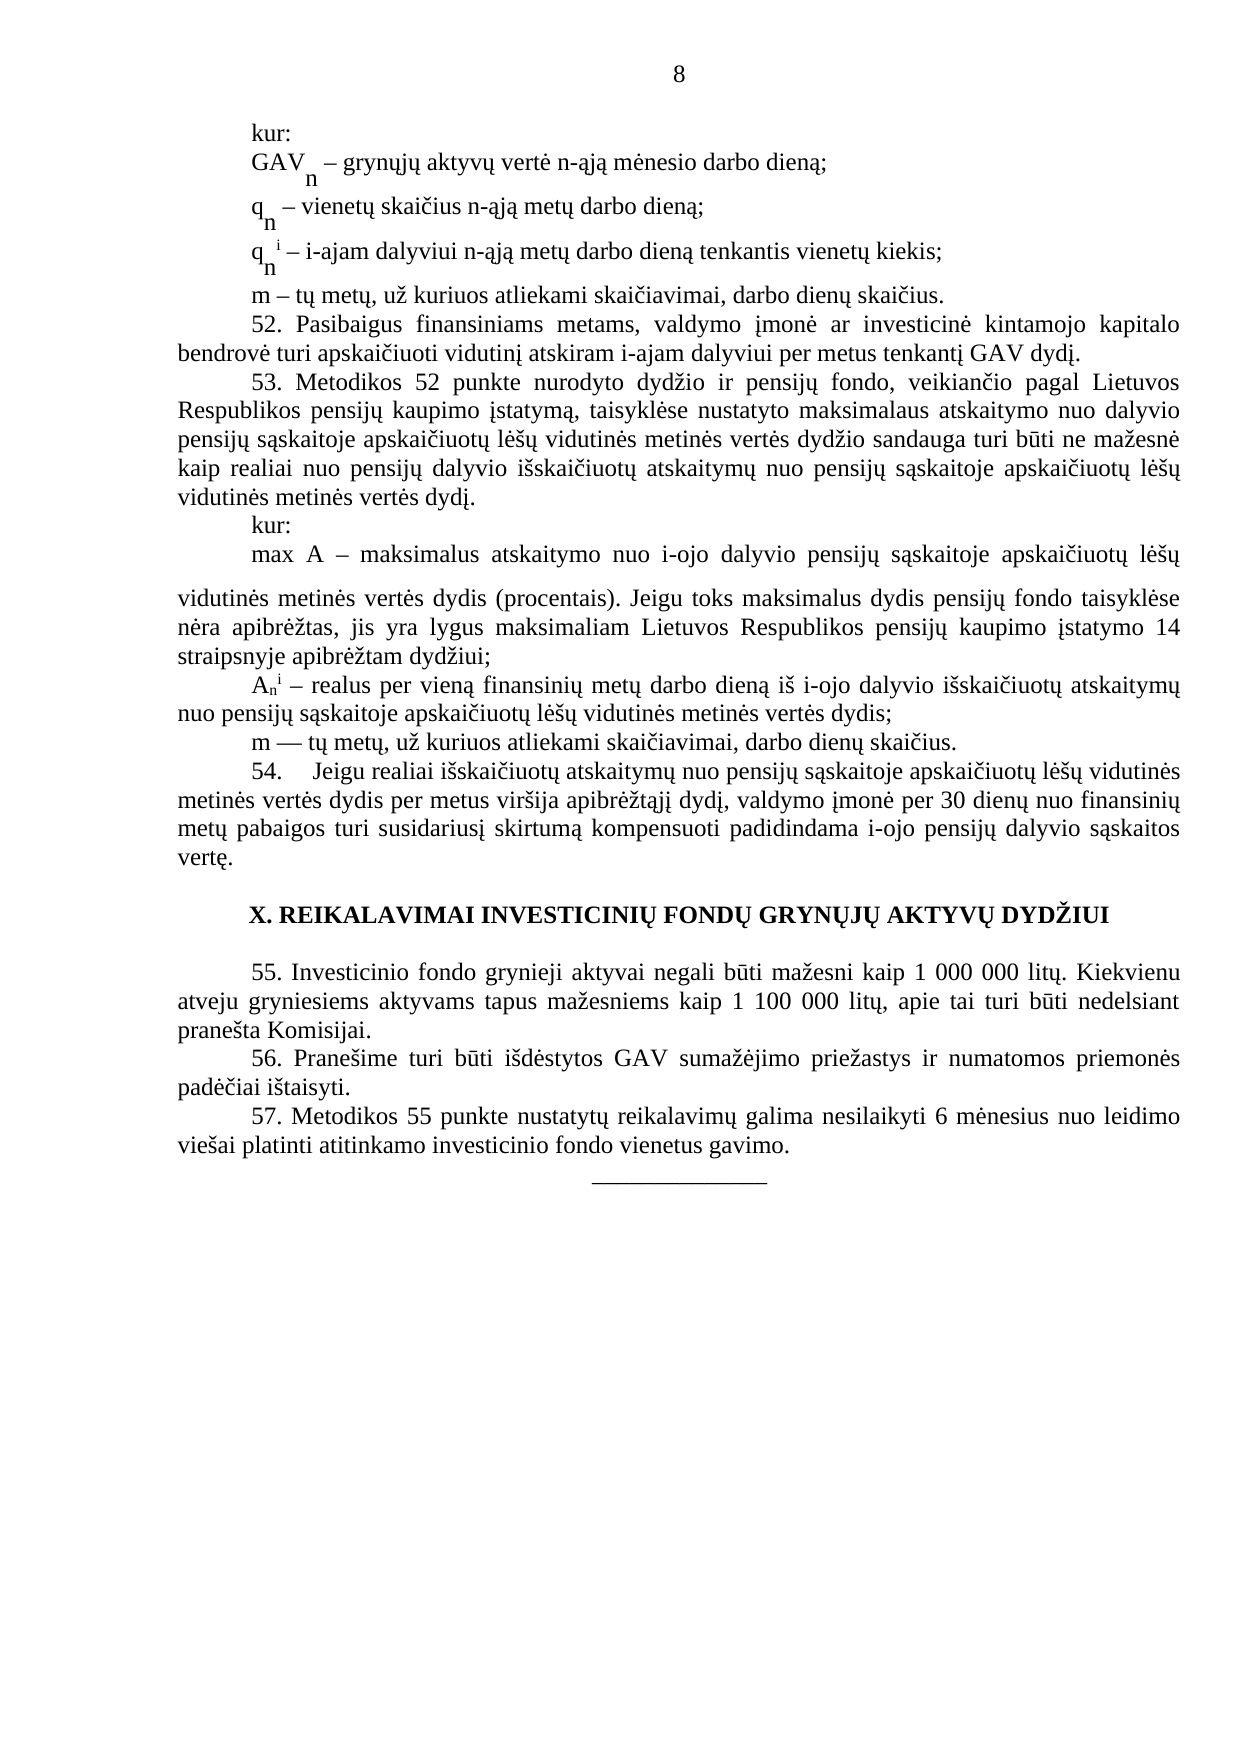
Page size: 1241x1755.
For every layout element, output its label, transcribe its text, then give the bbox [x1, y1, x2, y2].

text ______________ [177, 1158, 1181, 1187]
text 52. Pasibaigus finansiniams metams, valdymo įmonė ar investicinė kintamojo kapitalo bendrovė turi apskaičiuoti vidutinį atskiram i-ajam dalyviui per metus tenkantį GAV dydį. [177, 309, 1181, 367]
text 57. Metodikos 55 punkte nustatytų reikalavimų galima nesilaikyti 6 mėnesius nuo leidimo viešai platinti atitinkamo investicinio fondo vienetus gavimo. [177, 1101, 1181, 1158]
text X. REIKALAVIMAI INVESTICINIŲ FONDŲ GRYNŲJŲ AKTYVŲ DYDŽIUI [177, 900, 1181, 928]
text qn – vienetų skaičius n-ąją metų darbo dieną; [177, 191, 1181, 236]
text kur: [177, 118, 1181, 147]
text 55. Investicinio fondo grynieji aktyvai negali būti mažesni kaip 1 000 000 litų. Kiekvienu atveju gryniesiems aktyvams tapus mažesniems kaip 1 100 000 litų, apie tai turi būti nedelsiant pranešta Komisijai. [177, 957, 1181, 1043]
text 54. Jeigu realiai išskaičiuotų atskaitymų nuo pensijų sąskaitoje apskaičiuotų lėšų vidutinės metinės vertės dydis per metus viršija apibrėžtąjį dydį, valdymo įmonė per 30 dienų nuo finansinių metų pabaigos turi susidariusį skirtumą kompensuoti padidindama i-ojo pensijų dalyvio sąskaitos vertę. [177, 756, 1181, 871]
text kur: [177, 510, 1181, 539]
text qni – i-ajam dalyviui n-ąją metų darbo dieną tenkantis vienetų kiekis; [177, 236, 1181, 280]
text Ani – realus per vieną finansinių metų darbo dieną iš i-ojo dalyvio išskaičiuotų atskaitymų nuo pensijų sąskaitoje apskaičiuotų lėšų vidutinės metinės vertės dydis; [177, 670, 1181, 727]
text max A – maksimalus atskaitymo nuo i-ojo dalyvio pensijų sąskaitoje apskaičiuotų lėšų vidutinės metinės vertės dydis (procentais). Jeigu toks maksimalus dydis pensijų fondo taisyklėse nėra apibrėžtas, jis yra lygus maksimaliam Lietuvos Respublikos pensijų kaupimo įstatymo 14 straipsnyje apibrėžtam dydžiui; [177, 539, 1181, 670]
text 56. Pranešime turi būti išdėstytos GAV sumažėjimo priežastys ir numatomos priemonės padėčiai ištaisyti. [177, 1043, 1181, 1101]
text 53. Metodikos 52 punkte nurodyto dydžio ir pensijų fondo, veikiančio pagal Lietuvos Respublikos pensijų kaupimo įstatymą, taisyklėse nustatyto maksimalaus atskaitymo nuo dalyvio pensijų sąskaitoje apskaičiuotų lėšų vidutinės metinės vertės dydžio sandauga turi būti ne mažesnė kaip realiai nuo pensijų dalyvio išskaičiuotų atskaitymų nuo pensijų sąskaitoje apskaičiuotų lėšų vidutinės metinės vertės dydį. [177, 367, 1181, 510]
text m – tų metų, už kuriuos atliekami skaičiavimai, darbo dienų skaičius. [177, 280, 1181, 309]
text GAVn – grynųjų aktyvų vertė n-ąją mėnesio darbo dieną; [177, 147, 1181, 191]
text m –– tų metų, už kuriuos atliekami skaičiavimai, darbo dienų skaičius. [177, 727, 1181, 756]
